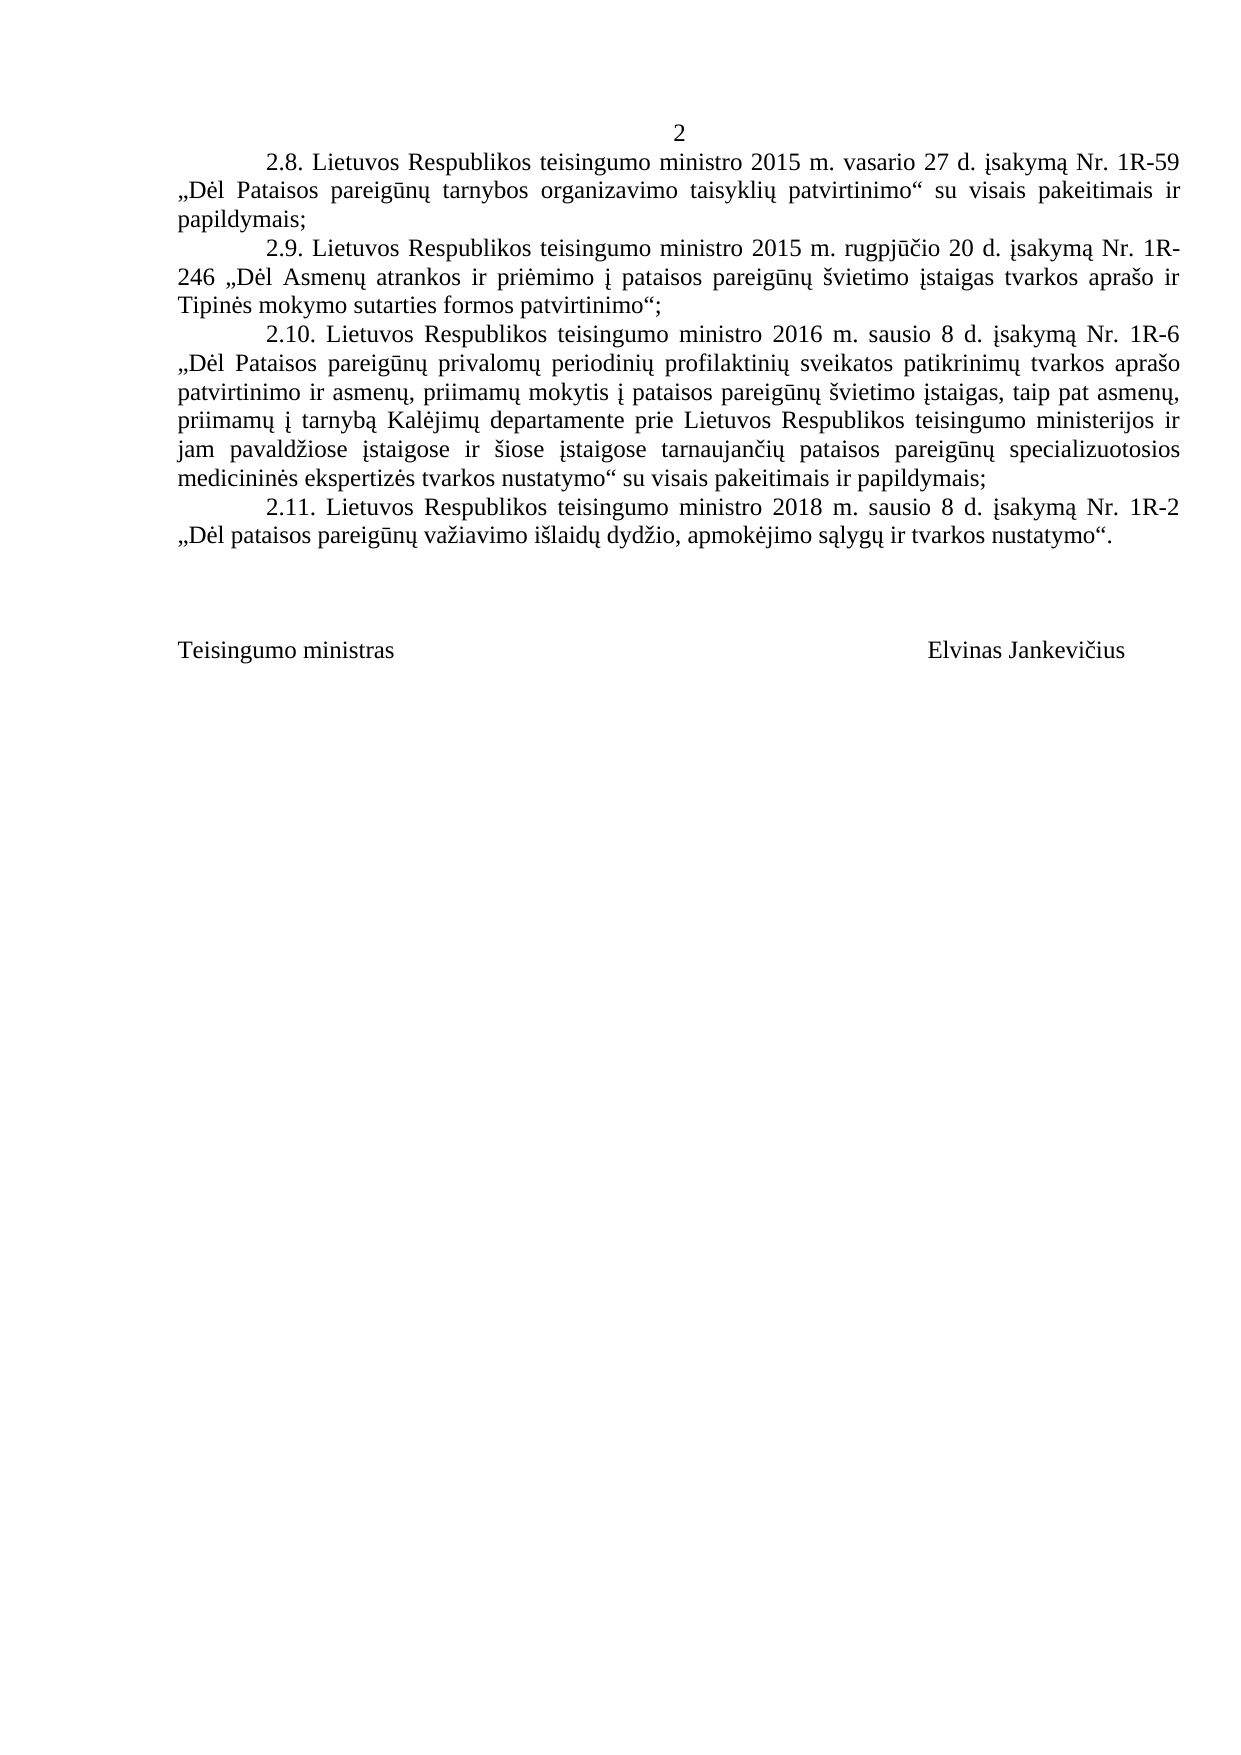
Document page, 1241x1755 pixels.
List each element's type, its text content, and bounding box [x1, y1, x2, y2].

text 2.11. Lietuvos Respublikos teisingumo ministro 2018 m. sausio 8 d. įsakymą Nr. 1R-2 „Dėl pataisos pareigūnų važiavimo išlaidų dydžio, apmokėjimo sąlygų ir tvarkos nustatymo“. [177, 492, 1181, 549]
text 2.8. Lietuvos Respublikos teisingumo ministro 2015 m. vasario 27 d. įsakymą Nr. 1R-59 „Dėl Pataisos pareigūnų tarnybos organizavimo taisyklių patvirtinimo“ su visais pakeitimais ir papildymais; [177, 147, 1181, 233]
text Teisingumo ministras Elvinas Jankevičius [177, 636, 1181, 664]
text 2.10. Lietuvos Respublikos teisingumo ministro 2016 m. sausio 8 d. įsakymą Nr. 1R-6 „Dėl Pataisos pareigūnų privalomų periodinių profilaktinių sveikatos patikrinimų tvarkos aprašo patvirtinimo ir asmenų, priimamų mokytis į pataisos pareigūnų švietimo įstaigas, taip pat asmenų, priimamų į tarnybą Kalėjimų departamente prie Lietuvos Respublikos teisingumo ministerijos ir jam pavaldžiose įstaigose ir šiose įstaigose tarnaujančių pataisos pareigūnų specializuotosios medicininės ekspertizės tvarkos nustatymo“ su visais pakeitimais ir papildymais; [177, 319, 1181, 492]
text 2.9. Lietuvos Respublikos teisingumo ministro 2015 m. rugpjūčio 20 d. įsakymą Nr. 1R-246 „Dėl Asmenų atrankos ir priėmimo į pataisos pareigūnų švietimo įstaigas tvarkos aprašo ir Tipinės mokymo sutarties formos patvirtinimo“; [177, 233, 1181, 319]
